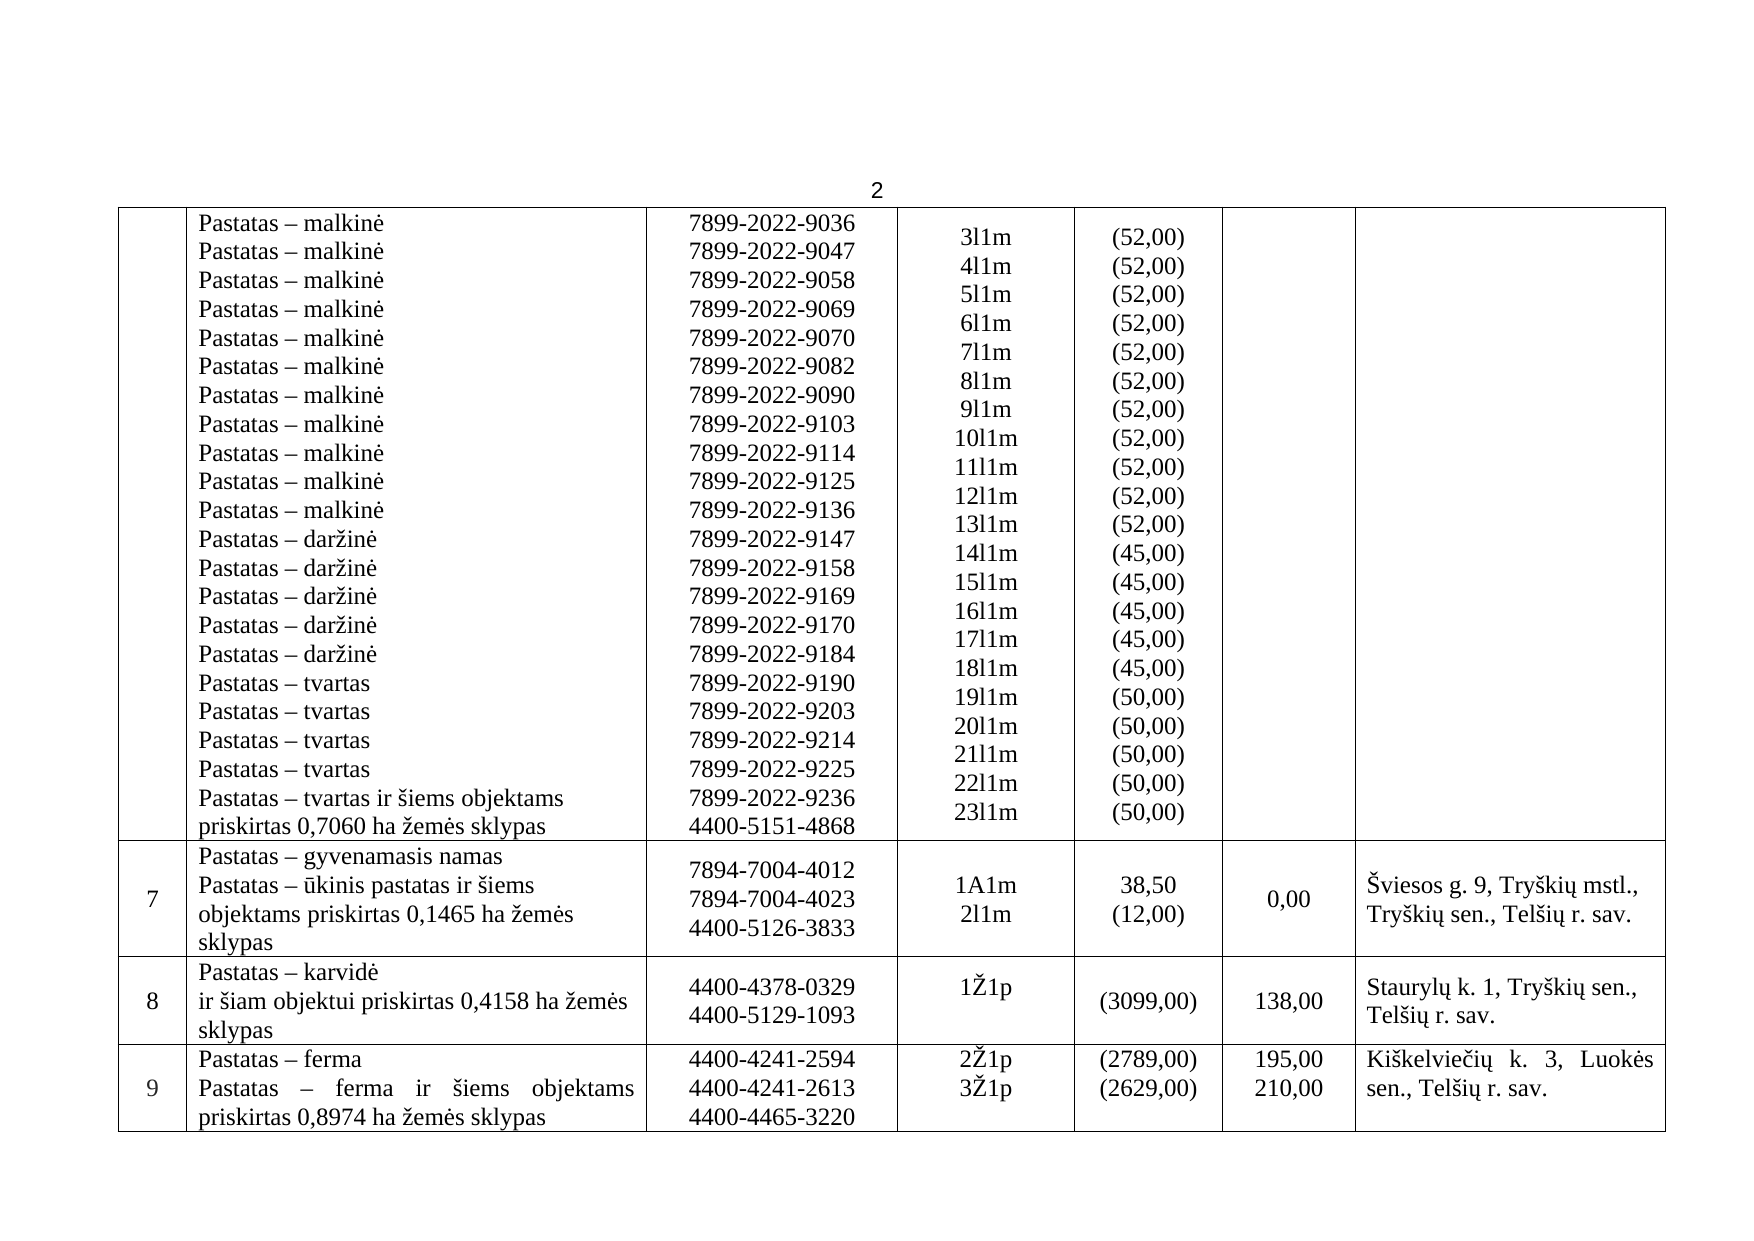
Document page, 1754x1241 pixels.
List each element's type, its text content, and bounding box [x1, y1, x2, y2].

table_cell Kiškelviečių k. 3, Luokės sen., Telšių r. sav. [1356, 1045, 1665, 1131]
table_cell Pastatas – karvidė ir šiam objektui priskirtas 0,4158 ha žemės sklypas [187, 957, 646, 1043]
table_cell Pastatas – malkinė Pastatas – malkinė Pastatas – malkinė Pastatas – malkinė Pastatas – malkinė Pastatas – malkinė Pastatas – malkinė Pastatas – malkinė Pastatas – malkinė Pastatas – malkinė Pastatas – malkinė Pastatas – daržinė Pastatas – daržinė Pastatas – daržinė Pastatas – daržinė Pastatas – daržinė Pastatas – tvartas Pastatas – tvartas Pastatas – tvartas Pastatas – tvartas Pastatas – tvartas ir šiems objektams priskirtas 0,7060 ha žemės sklypas [187, 208, 646, 840]
table_cell 7894-7004-4012 7894-7004-4023 4400-5126-3833 [647, 841, 897, 956]
table_cell 4400-4378-0329 4400-5129-1093 [647, 957, 897, 1043]
table_cell Šviesos g. 9, Tryškių mstl., Tryškių sen., Telšių r. sav. [1356, 841, 1665, 956]
table_cell Staurylų k. 1, Tryškių sen., Telšių r. sav. [1356, 957, 1665, 1043]
table_cell (2789,00) (2629,00) [1075, 1045, 1222, 1131]
table_cell Pastatas – gyvenamasis namas Pastatas – ūkinis pastatas ir šiems objektams priskirtas 0,1465 ha žemės sklypas [187, 841, 646, 956]
table_cell Pastatas – ferma Pastatas – ferma ir šiems objektams priskirtas 0,8974 ha žemės sklypas [187, 1045, 646, 1131]
table_cell 195,00 210,00 [1223, 1045, 1355, 1131]
table_cell 0,00 [1223, 841, 1355, 956]
table_cell 7899-2022-9036 7899-2022-9047 7899-2022-9058 7899-2022-9069 7899-2022-9070 7899-2022-9082 7899-2022-9090 7899-2022-9103 7899-2022-9114 7899-2022-9125 7899-2022-9136 7899-2022-9147 7899-2022-9158 7899-2022-9169 7899-2022-9170 7899-2022-9184 7899-2022-9190 7899-2022-9203 7899-2022-9214 7899-2022-9225 7899-2022-9236 4400-5151-4868 [647, 208, 897, 840]
table_cell 138,00 [1223, 957, 1355, 1043]
table_cell 2Ž1p 3Ž1p [898, 1045, 1074, 1131]
table_cell 38,50 (12,00) [1075, 841, 1222, 956]
table_cell (3099,00) [1075, 957, 1222, 1043]
table_cell [1356, 208, 1665, 840]
table_cell (52,00) (52,00) (52,00) (52,00) (52,00) (52,00) (52,00) (52,00) (52,00) (52,00) (52,00) (45,00) (45,00) (45,00) (45,00) (45,00) (50,00) (50,00) (50,00) (50,00) (50,00) [1075, 208, 1222, 840]
table_cell 9 [119, 1045, 186, 1131]
table_cell 7 [119, 841, 186, 956]
table_cell 4400-4241-2594 4400-4241-2613 4400-4465-3220 [647, 1045, 897, 1131]
table_cell 1A1m 2l1m [898, 841, 1074, 956]
table_cell 1Ž1p [898, 957, 1074, 1043]
table_cell [1223, 208, 1355, 840]
table_cell [119, 208, 186, 840]
table_cell 8 [119, 957, 186, 1043]
table_cell 3l1m 4l1m 5l1m 6l1m 7l1m 8l1m 9l1m 10l1m 11l1m 12l1m 13l1m 14l1m 15l1m 16l1m 17l1m 18l1m 19l1m 20l1m 21l1m 22l1m 23l1m [898, 208, 1074, 840]
